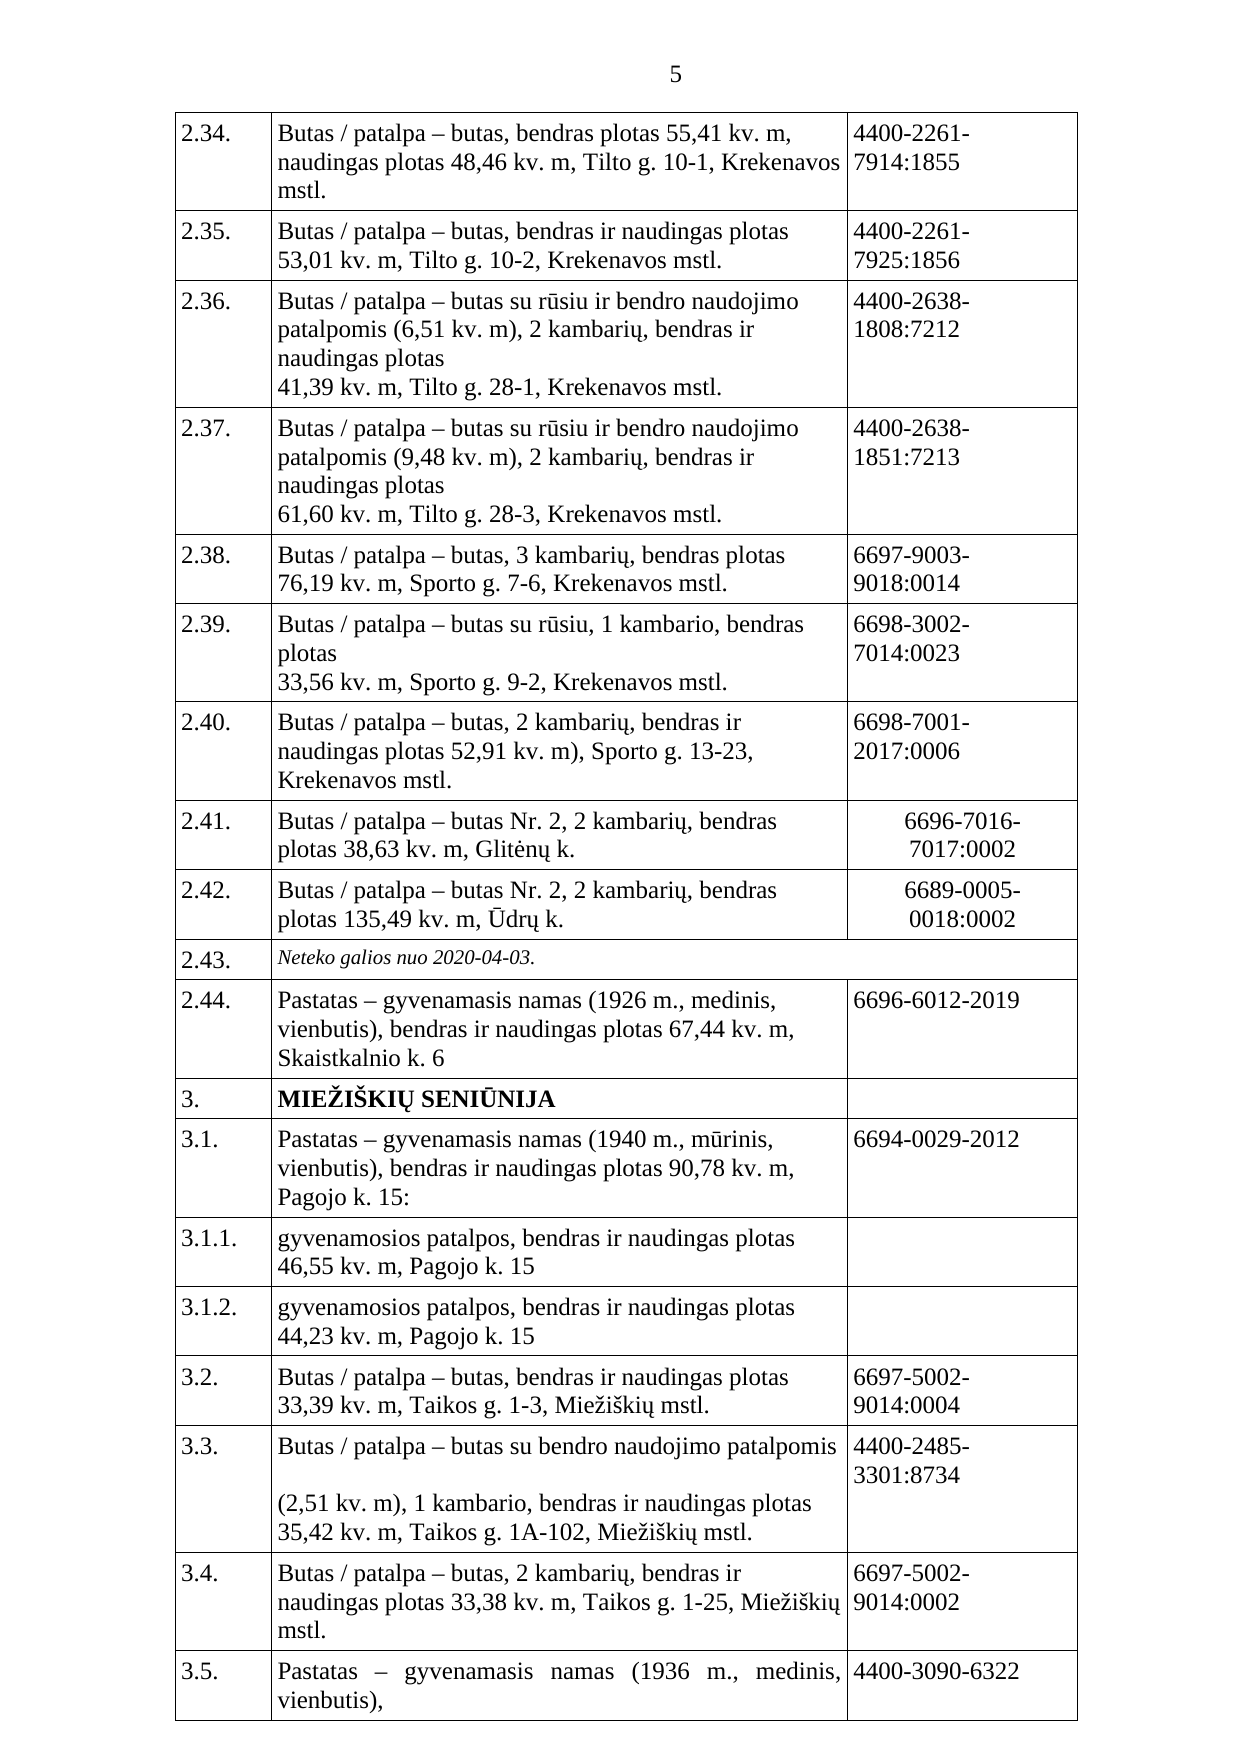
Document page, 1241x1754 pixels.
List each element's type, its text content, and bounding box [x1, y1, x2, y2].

table_cell 2.36. [176, 281, 271, 407]
table_cell gyvenamosios patalpos, bendras ir naudingas plotas 44,23 kv. m, Pagojo k. 15 [272, 1287, 847, 1355]
table_cell 2.44. [176, 980, 271, 1077]
table_cell 2.40. [176, 702, 271, 799]
table_cell [848, 1079, 1077, 1118]
table_cell 4400-2261-7914:1855 [848, 113, 1077, 210]
table_cell 3.5. [176, 1651, 271, 1719]
table_cell 6697-5002-9014:0004 [848, 1356, 1077, 1425]
table_cell 6694-0029-2012 [848, 1119, 1077, 1216]
table_cell 6698-7001-2017:0006 [848, 702, 1077, 799]
table_cell Butas / patalpa – butas, bendras ir naudingas plotas 33,39 kv. m, Taikos g. 1-3, Miežiškių mstl. [272, 1356, 847, 1425]
table_cell Butas / patalpa – butas Nr. 2, 2 kambarių, bendras plotas 135,49 kv. m, Ūdrų k. [272, 870, 847, 938]
table_cell 2.35. [176, 211, 271, 279]
table_cell 6696-7016-7017:0002 [848, 801, 1077, 869]
table_cell 2.39. [176, 604, 271, 701]
table_cell 6689-0005-0018:0002 [848, 870, 1077, 938]
table_cell [848, 1218, 1077, 1286]
table_cell 6698-3002-7014:0023 [848, 604, 1077, 701]
table_cell Pastatas – gyvenamasis namas (1940 m., mūrinis, vienbutis), bendras ir naudingas plotas 90,78 kv. m, Pagojo k. 15: [272, 1119, 847, 1216]
table_cell 2.34. [176, 113, 271, 210]
table_cell 3. [176, 1079, 271, 1118]
table_cell Butas / patalpa – butas su rūsiu, 1 kambario, bendras plotas 33,56 kv. m, Sporto g. 9-2, Krekenavos mstl. [272, 604, 847, 701]
table_cell Butas / patalpa – butas, 2 kambarių, bendras ir naudingas plotas 33,38 kv. m, Taikos g. 1-25, Miežiškių mstl. [272, 1553, 847, 1650]
table_cell [848, 1287, 1077, 1355]
table_cell 3.4. [176, 1553, 271, 1650]
table_cell Butas / patalpa – butas, 3 kambarių, bendras plotas 76,19 kv. m, Sporto g. 7-6, Krekenavos mstl. [272, 535, 847, 603]
table_cell Butas / patalpa – butas su rūsiu ir bendro naudojimo patalpomis (9,48 kv. m), 2 kambarių, bendras ir naudingas plotas 61,60 kv. m, Tilto g. 28-3, Krekenavos mstl. [272, 408, 847, 533]
table_cell 2.37. [176, 408, 271, 533]
table_cell 2.42. [176, 870, 271, 938]
table_cell Butas / patalpa – butas, 2 kambarių, bendras ir naudingas plotas 52,91 kv. m), Sporto g. 13-23, Krekenavos mstl. [272, 702, 847, 799]
table_cell 3.3. [176, 1426, 271, 1552]
table_cell 3.1.2. [176, 1287, 271, 1355]
table_cell gyvenamosios patalpos, bendras ir naudingas plotas 46,55 kv. m, Pagojo k. 15 [272, 1218, 847, 1286]
table_cell 4400-3090-6322 [848, 1651, 1077, 1719]
table_cell Butas / patalpa – butas su rūsiu ir bendro naudojimo patalpomis (6,51 kv. m), 2 kambarių, bendras ir naudingas plotas 41,39 kv. m, Tilto g. 28-1, Krekenavos mstl. [272, 281, 847, 407]
table_cell Neteko galios nuo 2020-04-03. [272, 940, 1077, 979]
table_cell Butas / patalpa – butas su bendro naudojimo patalpomis (2,51 kv. m), 1 kambario, bendras ir naudingas plotas 35,42 kv. m, Taikos g. 1A-102, Miežiškių mstl. [272, 1426, 847, 1552]
table_cell 4400-2261-7925:1856 [848, 211, 1077, 279]
table_cell 4400-2485-3301:8734 [848, 1426, 1077, 1552]
table_cell Butas / patalpa – butas, bendras ir naudingas plotas 53,01 kv. m, Tilto g. 10-2, Krekenavos mstl. [272, 211, 847, 279]
table_cell 6697-9003-9018:0014 [848, 535, 1077, 603]
table_cell 6697-5002-9014:0002 [848, 1553, 1077, 1650]
table_cell 3.1.1. [176, 1218, 271, 1286]
table_cell 2.38. [176, 535, 271, 603]
table_cell Butas / patalpa – butas Nr. 2, 2 kambarių, bendras plotas 38,63 kv. m, Glitėnų k. [272, 801, 847, 869]
table_cell 4400-2638-1851:7213 [848, 408, 1077, 533]
table_cell 3.2. [176, 1356, 271, 1425]
table_cell 2.41. [176, 801, 271, 869]
table_cell Pastatas – gyvenamasis namas (1936 m., medinis, vienbutis), [272, 1651, 847, 1719]
table_cell MIEŽIŠKIŲ SENIŪNIJA [272, 1079, 847, 1118]
table_cell 6696-6012-2019 [848, 980, 1077, 1077]
table_cell 2.43. [176, 940, 271, 979]
table_cell 4400-2638-1808:7212 [848, 281, 1077, 407]
table_cell Butas / patalpa – butas, bendras plotas 55,41 kv. m, naudingas plotas 48,46 kv. m, Tilto g. 10-1, Krekenavos mstl. [272, 113, 847, 210]
table_cell Pastatas – gyvenamasis namas (1926 m., medinis, vienbutis), bendras ir naudingas plotas 67,44 kv. m, Skaistkalnio k. 6 [272, 980, 847, 1077]
table_cell 3.1. [176, 1119, 271, 1216]
